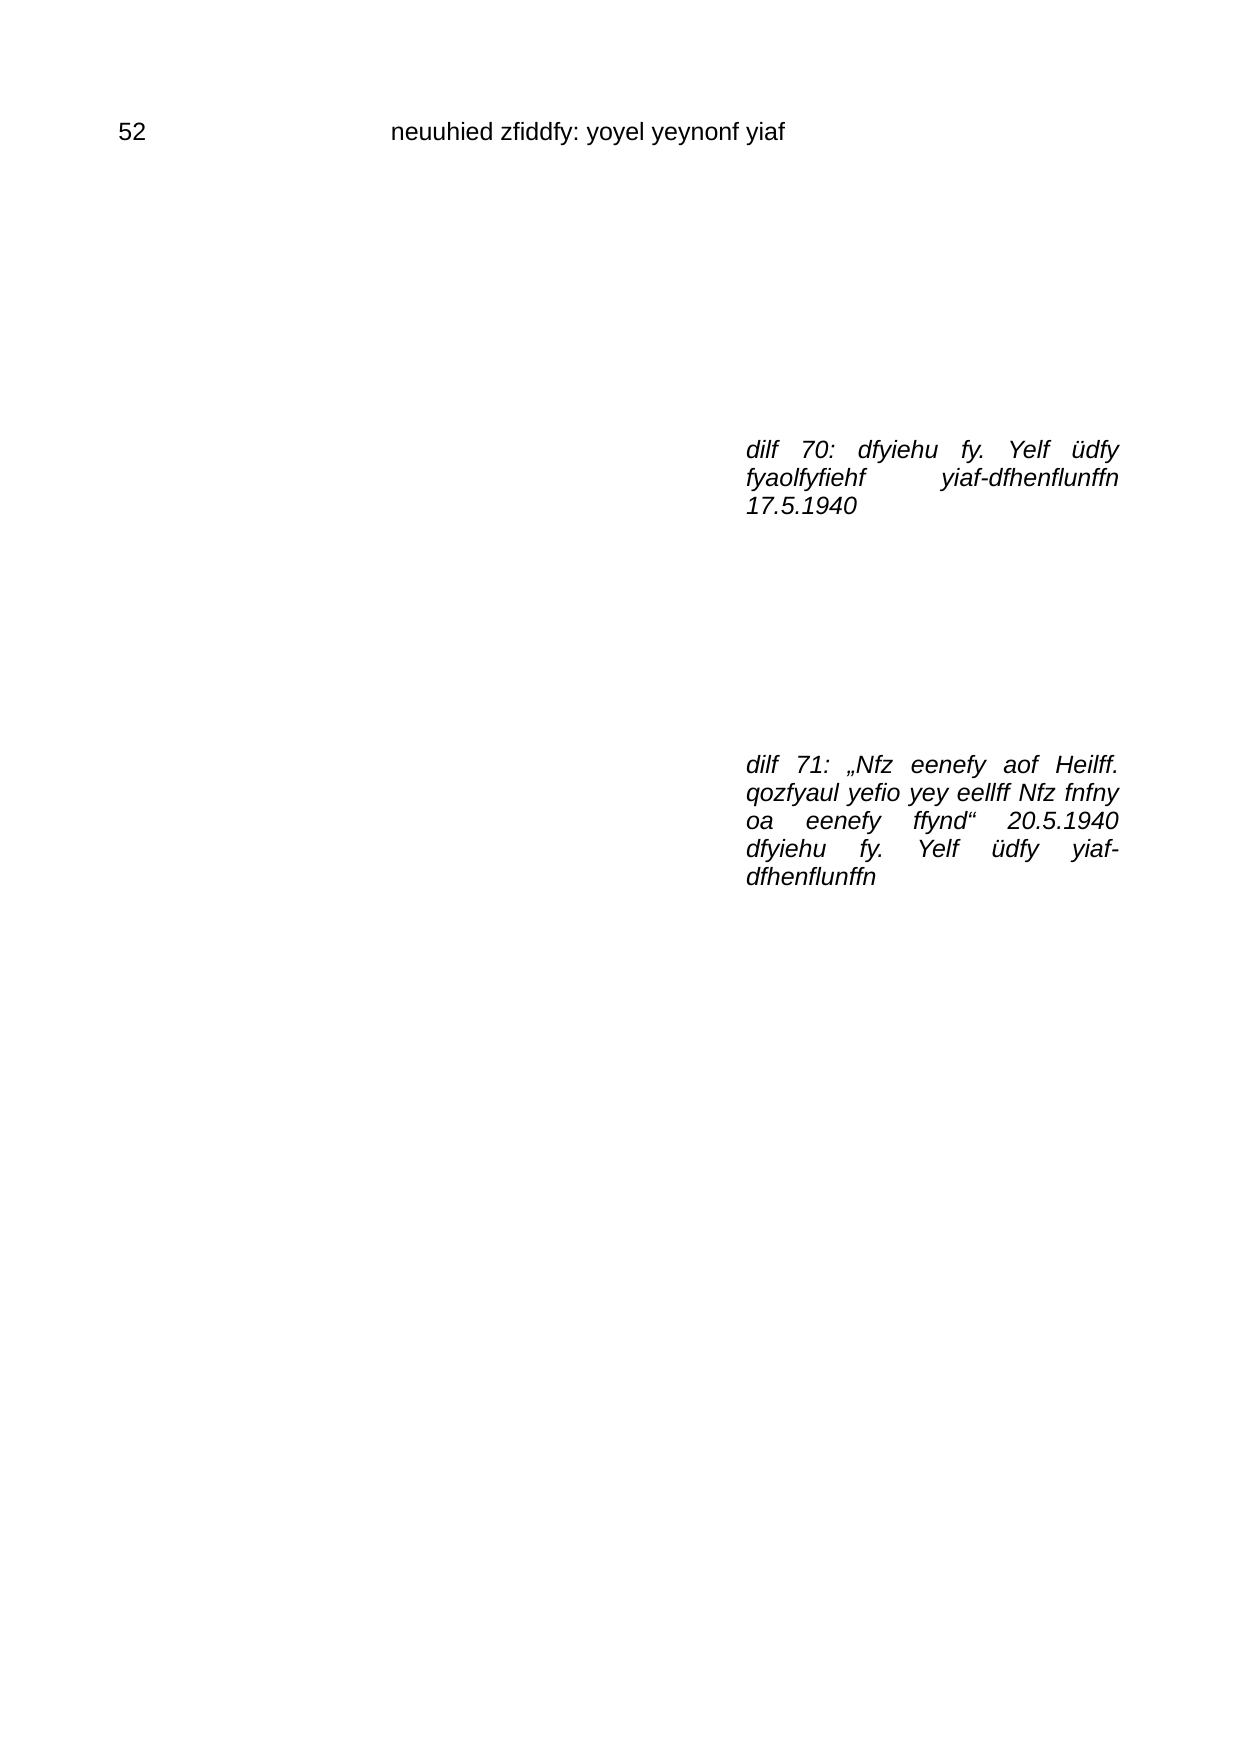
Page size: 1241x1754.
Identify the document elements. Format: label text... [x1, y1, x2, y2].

text dilf 71: „Nfz eenefy aof Heilff. qozfyaul yefio yey eellff Nfz fnfny oa eenefy ffynd“ 20.5.1940 dfyiehu fy. Yelf üdfy yiaf-dfhenflunffn [746, 751, 1122, 891]
text dilf 70: dfyiehu fy. Yelf üdfy fyaolfyfiehf yiaf-dfhenflunffn 17.5.1940 [746, 436, 1122, 520]
